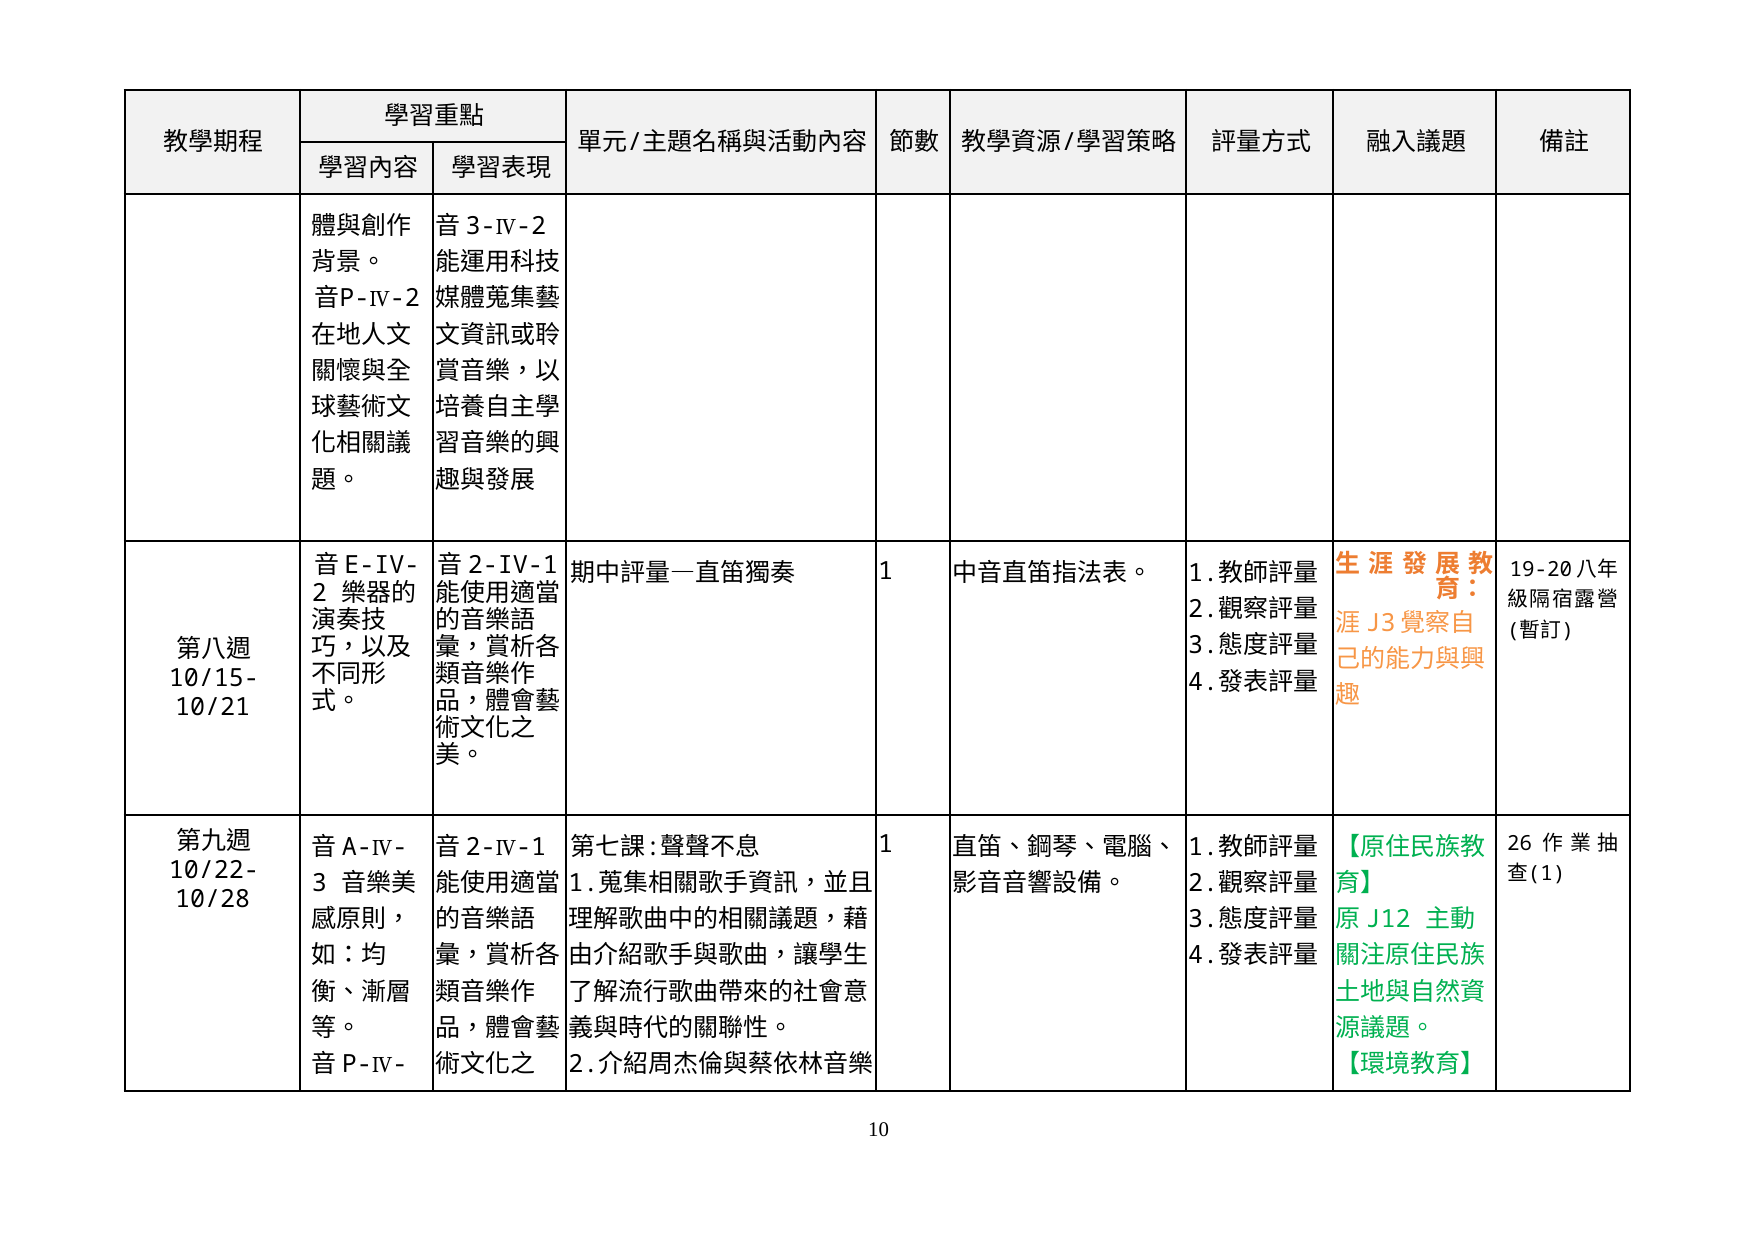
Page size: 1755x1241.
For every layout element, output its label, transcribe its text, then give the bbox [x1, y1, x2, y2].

table_cell 音3-Ⅳ-2 能運用科技媒體蒐集藝文資訊或聆賞音樂，以培養自主學習音樂的興趣與發展 [434, 195, 565, 540]
table_cell 音2-IV-1 能使用適當的音樂語彙，賞析各類音樂作品，體會藝術文化之美。 [434, 542, 565, 813]
table_cell 音A-Ⅳ-3 音樂美感原則，如：均衡、漸層等。 音P-Ⅳ- [301, 816, 432, 1090]
table_cell 期中評量—直笛獨奏 [567, 542, 875, 813]
table_cell 【原住民族教育】 原J12 主動關注原住民族土地與自然資源議題。 【環境教育】 [1334, 816, 1495, 1090]
table_cell [1187, 195, 1332, 540]
table_cell [951, 195, 1185, 540]
table_cell [1334, 195, 1495, 540]
table_header 學習重點 [301, 91, 565, 141]
table_cell 26作業抽查(1) [1497, 816, 1629, 1090]
table_cell [1497, 195, 1629, 540]
table_header 融入議題 [1334, 91, 1495, 193]
table_cell [567, 195, 875, 540]
table_cell 音2-Ⅳ-1 能使用適當的音樂語彙，賞析各類音樂作品，體會藝術文化之 [434, 816, 565, 1090]
table_header 單元/主題名稱與活動內容 [567, 91, 875, 193]
table_cell 1 [877, 816, 949, 1090]
table_cell [126, 195, 299, 540]
table_header 教學資源/學習策略 [951, 91, 1185, 193]
table_header 節數 [877, 91, 949, 193]
table_cell 1.教師評量 2.觀察評量 3.態度評量 4.發表評量 [1187, 542, 1332, 813]
table_cell 音E-IV-2 樂器的演奏技巧，以及不同形式。 [301, 542, 432, 813]
table_cell 直笛、鋼琴、電腦、影音音響設備。 [951, 816, 1185, 1090]
table_cell 中音直笛指法表。 [951, 542, 1185, 813]
table_cell 第八週 10/15-10/21 [126, 542, 299, 813]
table_cell 學習表現 [434, 143, 565, 193]
table_cell [877, 195, 949, 540]
table_header 評量方式 [1187, 91, 1332, 193]
table_cell 1 [877, 542, 949, 813]
table_header 備註 [1497, 91, 1629, 193]
table_cell 體與創作背景。 音P-Ⅳ-2 在地人文關懷與全球藝術文化相關議題。 [301, 195, 432, 540]
table_cell 1.教師評量 2.觀察評量 3.態度評量 4.發表評量 [1187, 816, 1332, 1090]
table_cell 19-20八年級隔宿露營(暫訂) [1497, 542, 1629, 813]
table_header 教學期程 [126, 91, 299, 193]
table_cell 第九週 10/22-10/28 [126, 816, 299, 1090]
table_cell 學習內容 [301, 143, 432, 193]
table_cell 第七課:聲聲不息 1.蒐集相關歌手資訊，並且理解歌曲中的相關議題，藉由介紹歌手與歌曲，讓學生了解流行歌曲帶來的社會意義與時代的關聯性。 2.介紹周杰倫與蔡依林音樂 [567, 816, 875, 1090]
table_cell 生涯發展教育： 涯J3覺察自己的能力與興趣 [1334, 542, 1495, 813]
